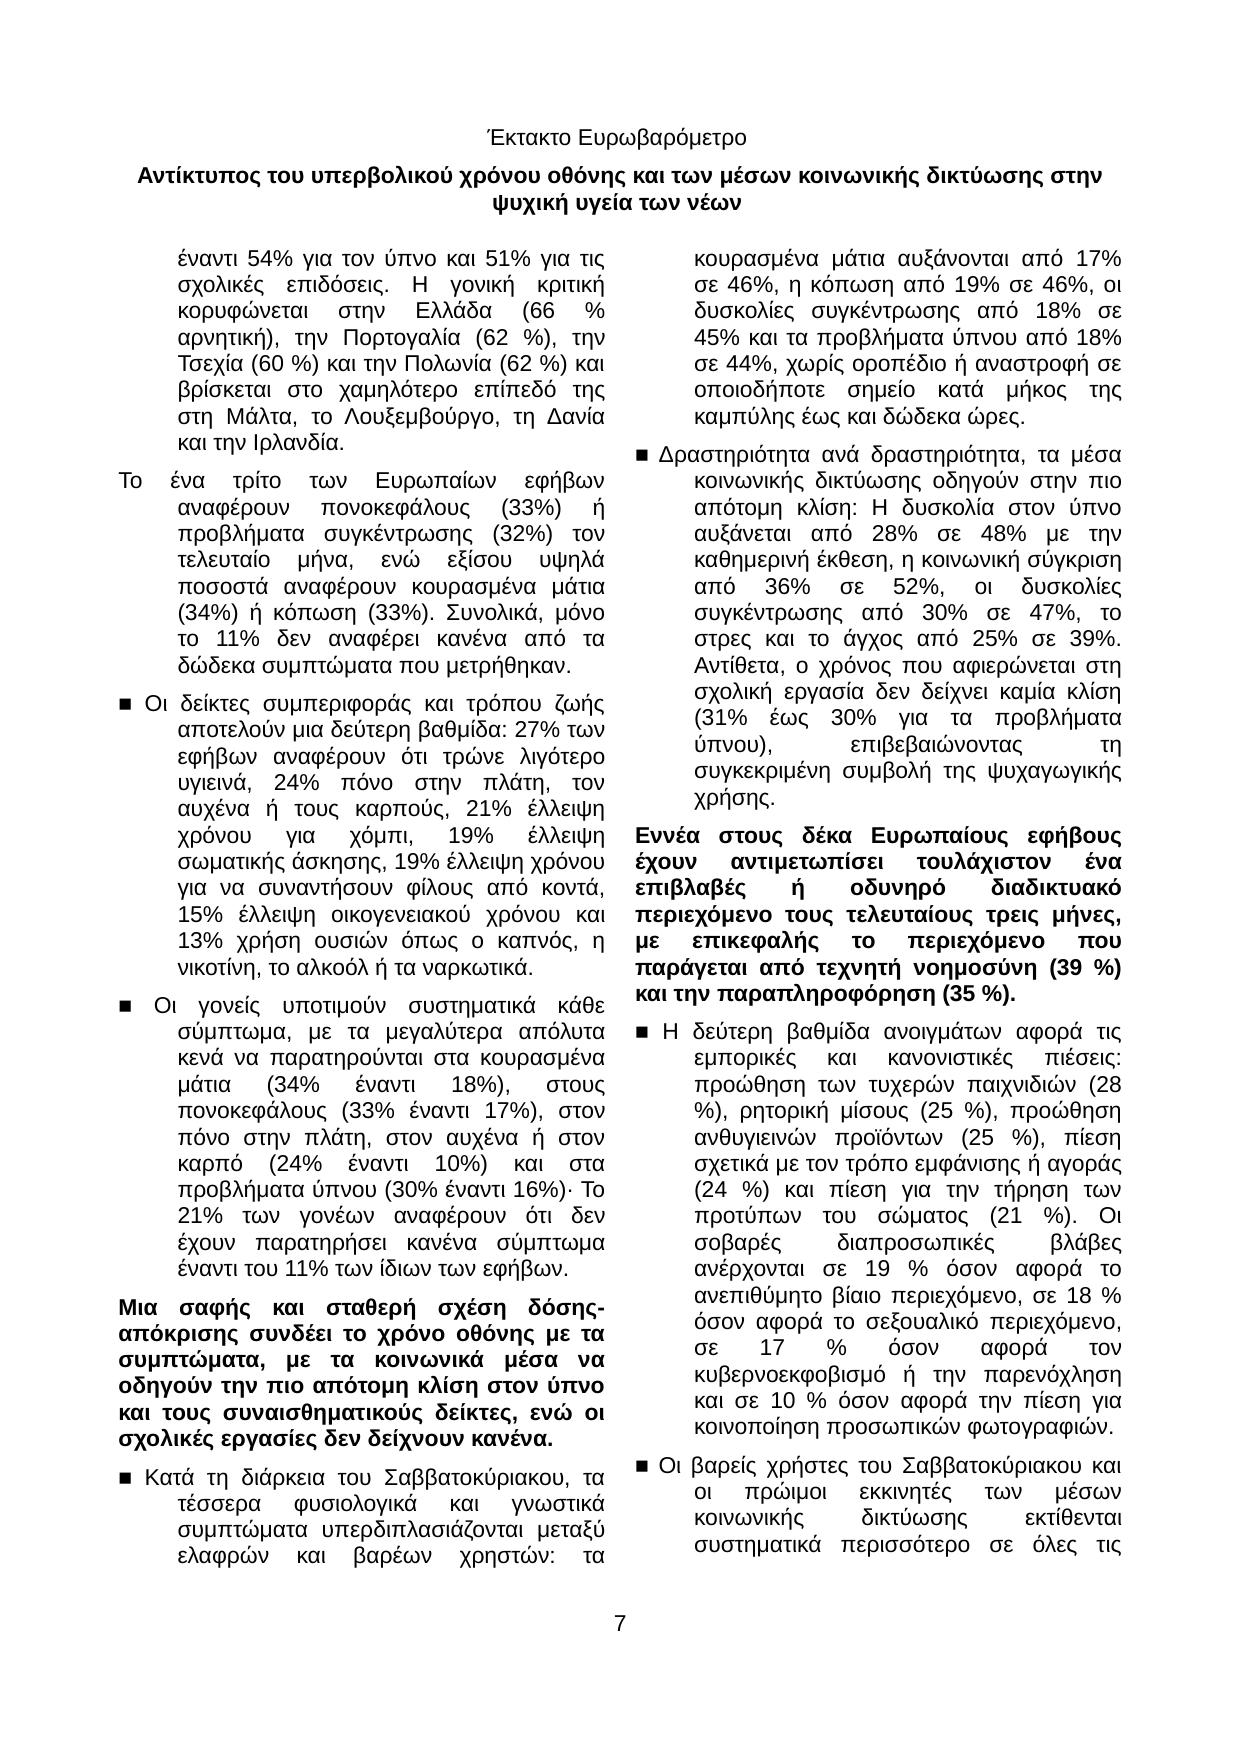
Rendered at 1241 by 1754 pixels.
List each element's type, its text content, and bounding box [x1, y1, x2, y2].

text ■ Οι γονείς υποτιμούν συστηματικά κάθε σύμπτωμα, με τα μεγαλύτερα απόλυτα κενά να παρατηρούνται στα κουρασμένα μάτια (34% έναντι 18%), στους πονοκεφάλους (33% έναντι 17%), στον πόνο στην πλάτη, στον αυχένα ή στον καρπό (24% έναντι 10%) και στα προβλήματα ύπνου (30% έναντι 16%)· Το 21% των γονέων αναφέρουν ότι δεν έχουν παρατηρήσει κανένα σύμπτωμα έναντι του 11% των ίδιων των εφήβων. [118, 992, 605, 1282]
text ■ Οι βαρείς χρήστες του Σαββατοκύριακου και οι πρώιμοι εκκινητές των μέσων κοινωνικής δικτύωσης εκτίθενται συστηματικά περισσότερο σε όλες τις [635, 1452, 1122, 1557]
text Εννέα στους δέκα Ευρωπαίους εφήβους έχουν αντιμετωπίσει τουλάχιστον ένα επιβλαβές ή οδυνηρό διαδικτυακό περιεχόμενο τους τελευταίους τρεις μήνες, με επικεφαλής το περιεχόμενο που παράγεται από τεχνητή νοημοσύνη (39 %) και την παραπληροφόρηση (35 %). [635, 822, 1122, 1006]
text Μια σαφής και σταθερή σχέση δόσης-απόκρισης συνδέει το χρόνο οθόνης με τα συμπτώματα, με τα κοινωνικά μέσα να οδηγούν την πιο απότομη κλίση στον ύπνο και τους συναισθηματικούς δείκτες, ενώ οι σχολικές εργασίες δεν δείχνουν κανένα. [118, 1293, 605, 1452]
text ■ Η δεύτερη βαθμίδα ανοιγμάτων αφορά τις εμπορικές και κανονιστικές πιέσεις: προώθηση των τυχερών παιχνιδιών (28 %), ρητορική μίσους (25 %), προώθηση ανθυγιεινών προϊόντων (25 %), πίεση σχετικά με τον τρόπο εμφάνισης ή αγοράς (24 %) και πίεση για την τήρηση των προτύπων του σώματος (21 %). Οι σοβαρές διαπροσωπικές βλάβες ανέρχονται σε 19 % όσον αφορά το ανεπιθύμητο βίαιο περιεχόμενο, σε 18 % όσον αφορά το σεξουαλικό περιεχόμενο, σε 17 % όσον αφορά τον κυβερνοεκφοβισμό ή την παρενόχληση και σε 10 % όσον αφορά την πίεση για κοινοποίηση προσωπικών φωτογραφιών. [635, 1018, 1122, 1440]
text κουρασμένα μάτια αυξάνονται από 17% σε 46%, η κόπωση από 19% σε 46%, οι δυσκολίες συγκέντρωσης από 18% σε 45% και τα προβλήματα ύπνου από 18% σε 44%, χωρίς οροπέδιο ή αναστροφή σε οποιοδήποτε σημείο κατά μήκος της καμπύλης έως και δώδεκα ώρες. [635, 244, 1122, 429]
text ■ Δραστηριότητα ανά δραστηριότητα, τα μέσα κοινωνικής δικτύωσης οδηγούν στην πιο απότομη κλίση: Η δυσκολία στον ύπνο αυξάνεται από 28% σε 48% με την καθημερινή έκθεση, η κοινωνική σύγκριση από 36% σε 52%, οι δυσκολίες συγκέντρωσης από 30% σε 47%, το στρες και το άγχος από 25% σε 39%. Αντίθετα, ο χρόνος που αφιερώνεται στη σχολική εργασία δεν δείχνει καμία κλίση (31% έως 30% για τα προβλήματα ύπνου), επιβεβαιώνοντας τη συγκεκριμένη συμβολή της ψυχαγωγικής χρήσης. [635, 441, 1122, 810]
text Το ένα τρίτο των Ευρωπαίων εφήβων αναφέρουν πονοκεφάλους (33%) ή προβλήματα συγκέντρωσης (32%) τον τελευταίο μήνα, ενώ εξίσου υψηλά ποσοστά αναφέρουν κουρασμένα μάτια (34%) ή κόπωση (33%). Συνολικά, μόνο το 11% δεν αναφέρει κανένα από τα δώδεκα συμπτώματα που μετρήθηκαν. [118, 467, 605, 678]
text έναντι 54% για τον ύπνο και 51% για τις σχολικές επιδόσεις. Η γονική κριτική κορυφώνεται στην Ελλάδα (66 % αρνητική), την Πορτογαλία (62 %), την Τσεχία (60 %) και την Πολωνία (62 %) και βρίσκεται στο χαμηλότερο επίπεδό της στη Μάλτα, το Λουξεμβούργο, τη Δανία και την Ιρλανδία. [118, 244, 605, 455]
text ■ Οι δείκτες συμπεριφοράς και τρόπου ζωής αποτελούν μια δεύτερη βαθμίδα: 27% των εφήβων αναφέρουν ότι τρώνε λιγότερο υγιεινά, 24% πόνο στην πλάτη, τον αυχένα ή τους καρπούς, 21% έλλειψη χρόνου για χόμπι, 19% έλλειψη σωματικής άσκησης, 19% έλλειψη χρόνου για να συναντήσουν φίλους από κοντά, 15% έλλειψη οικογενειακού χρόνου και 13% χρήση ουσιών όπως ο καπνός, η νικοτίνη, το αλκοόλ ή τα ναρκωτικά. [118, 690, 605, 980]
text ■ Κατά τη διάρκεια του Σαββατοκύριακου, τα τέσσερα φυσιολογικά και γνωστικά συμπτώματα υπερδιπλασιάζονται μεταξύ ελαφρών και βαρέων χρηστών: τα [118, 1463, 605, 1569]
